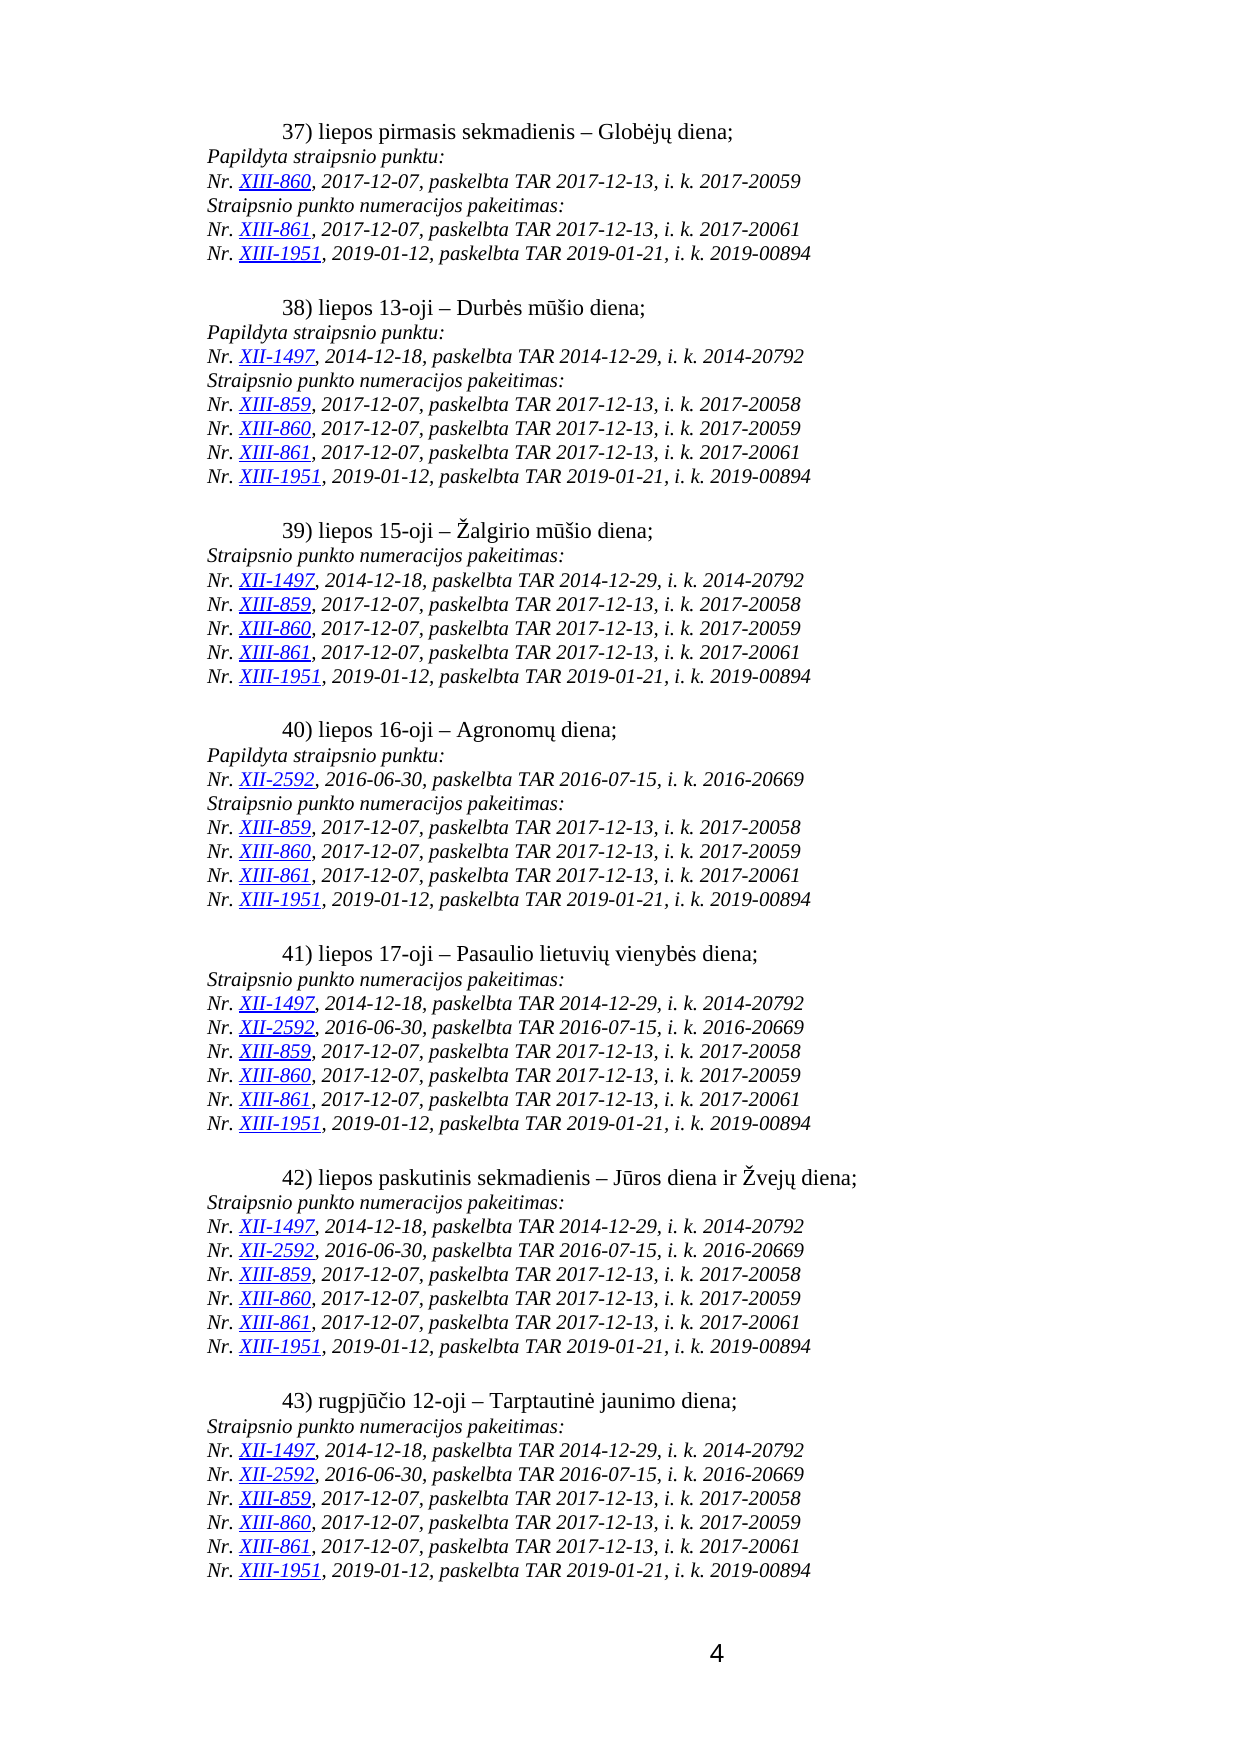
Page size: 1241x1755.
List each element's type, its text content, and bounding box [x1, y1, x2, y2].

text 43) rugpjūčio 12-oji – Tarptautinė jaunimo diena; [207, 1387, 1152, 1413]
text Nr. XIII-860, 2017-12-07, paskelbta TAR 2017-12-13, i. k. 2017-20059 [207, 1286, 1152, 1310]
text Nr. XII-2592, 2016-06-30, paskelbta TAR 2016-07-15, i. k. 2016-20669 [207, 767, 1152, 791]
text Straipsnio punkto numeracijos pakeitimas: [207, 791, 1152, 815]
text 38) liepos 13-oji – Durbės mūšio diena; [207, 293, 1152, 320]
text Straipsnio punkto numeracijos pakeitimas: [207, 543, 1152, 567]
text Nr. XIII-859, 2017-12-07, paskelbta TAR 2017-12-13, i. k. 2017-20058 [207, 815, 1152, 839]
text Nr. XIII-859, 2017-12-07, paskelbta TAR 2017-12-13, i. k. 2017-20058 [207, 1039, 1152, 1063]
text Nr. XIII-1951, 2019-01-12, paskelbta TAR 2019-01-21, i. k. 2019-00894 [207, 1111, 1152, 1135]
text 40) liepos 16-oji – Agronomų diena; [207, 717, 1152, 743]
text Nr. XII-2592, 2016-06-30, paskelbta TAR 2016-07-15, i. k. 2016-20669 [207, 1014, 1152, 1039]
text Papildyta straipsnio punktu: [207, 743, 1152, 767]
text Nr. XIII-861, 2017-12-07, paskelbta TAR 2017-12-13, i. k. 2017-20061 [207, 640, 1152, 664]
text Straipsnio punkto numeracijos pakeitimas: [207, 966, 1152, 991]
text Nr. XIII-860, 2017-12-07, paskelbta TAR 2017-12-13, i. k. 2017-20059 [207, 616, 1152, 640]
text Nr. XIII-860, 2017-12-07, paskelbta TAR 2017-12-13, i. k. 2017-20059 [207, 839, 1152, 863]
text Straipsnio punkto numeracijos pakeitimas: [207, 368, 1152, 392]
text Nr. XIII-859, 2017-12-07, paskelbta TAR 2017-12-13, i. k. 2017-20058 [207, 592, 1152, 616]
text Nr. XIII-1951, 2019-01-12, paskelbta TAR 2019-01-21, i. k. 2019-00894 [207, 887, 1152, 911]
text Papildyta straipsnio punktu: [207, 320, 1152, 344]
text Nr. XIII-1951, 2019-01-12, paskelbta TAR 2019-01-21, i. k. 2019-00894 [207, 1558, 1152, 1582]
text Nr. XIII-859, 2017-12-07, paskelbta TAR 2017-12-13, i. k. 2017-20058 [207, 392, 1152, 416]
text Nr. XII-1497, 2014-12-18, paskelbta TAR 2014-12-29, i. k. 2014-20792 [207, 344, 1152, 368]
text Nr. XII-1497, 2014-12-18, paskelbta TAR 2014-12-29, i. k. 2014-20792 [207, 567, 1152, 592]
text Nr. XIII-861, 2017-12-07, paskelbta TAR 2017-12-13, i. k. 2017-20061 [207, 863, 1152, 887]
text Nr. XIII-860, 2017-12-07, paskelbta TAR 2017-12-13, i. k. 2017-20059 [207, 1063, 1152, 1087]
text Nr. XIII-861, 2017-12-07, paskelbta TAR 2017-12-13, i. k. 2017-20061 [207, 1534, 1152, 1558]
text 42) liepos paskutinis sekmadienis – Jūros diena ir Žvejų diena; [207, 1164, 1152, 1190]
text Nr. XIII-1951, 2019-01-12, paskelbta TAR 2019-01-21, i. k. 2019-00894 [207, 241, 1152, 265]
text Nr. XIII-861, 2017-12-07, paskelbta TAR 2017-12-13, i. k. 2017-20061 [207, 217, 1152, 241]
text 39) liepos 15-oji – Žalgirio mūšio diena; [207, 517, 1152, 543]
text Nr. XIII-1951, 2019-01-12, paskelbta TAR 2019-01-21, i. k. 2019-00894 [207, 1334, 1152, 1358]
text Nr. XIII-861, 2017-12-07, paskelbta TAR 2017-12-13, i. k. 2017-20061 [207, 440, 1152, 464]
text Nr. XIII-1951, 2019-01-12, paskelbta TAR 2019-01-21, i. k. 2019-00894 [207, 464, 1152, 488]
text Nr. XII-2592, 2016-06-30, paskelbta TAR 2016-07-15, i. k. 2016-20669 [207, 1462, 1152, 1486]
text 41) liepos 17-oji – Pasaulio lietuvių vienybės diena; [207, 940, 1152, 966]
text Papildyta straipsnio punktu: [207, 144, 1152, 168]
text Nr. XII-2592, 2016-06-30, paskelbta TAR 2016-07-15, i. k. 2016-20669 [207, 1238, 1152, 1262]
text Nr. XII-1497, 2014-12-18, paskelbta TAR 2014-12-29, i. k. 2014-20792 [207, 1214, 1152, 1238]
text Nr. XIII-861, 2017-12-07, paskelbta TAR 2017-12-13, i. k. 2017-20061 [207, 1310, 1152, 1334]
text Nr. XIII-860, 2017-12-07, paskelbta TAR 2017-12-13, i. k. 2017-20059 [207, 416, 1152, 440]
text Nr. XIII-1951, 2019-01-12, paskelbta TAR 2019-01-21, i. k. 2019-00894 [207, 664, 1152, 688]
text Straipsnio punkto numeracijos pakeitimas: [207, 1413, 1152, 1438]
text 37) liepos pirmasis sekmadienis – Globėjų diena; [207, 118, 1152, 144]
text Nr. XIII-860, 2017-12-07, paskelbta TAR 2017-12-13, i. k. 2017-20059 [207, 1510, 1152, 1534]
text Nr. XII-1497, 2014-12-18, paskelbta TAR 2014-12-29, i. k. 2014-20792 [207, 1438, 1152, 1462]
text Nr. XIII-859, 2017-12-07, paskelbta TAR 2017-12-13, i. k. 2017-20058 [207, 1262, 1152, 1286]
text Straipsnio punkto numeracijos pakeitimas: [207, 1190, 1152, 1214]
text Nr. XII-1497, 2014-12-18, paskelbta TAR 2014-12-29, i. k. 2014-20792 [207, 991, 1152, 1014]
text Nr. XIII-861, 2017-12-07, paskelbta TAR 2017-12-13, i. k. 2017-20061 [207, 1087, 1152, 1111]
text Straipsnio punkto numeracijos pakeitimas: [207, 193, 1152, 217]
text Nr. XIII-860, 2017-12-07, paskelbta TAR 2017-12-13, i. k. 2017-20059 [207, 168, 1152, 193]
text Nr. XIII-859, 2017-12-07, paskelbta TAR 2017-12-13, i. k. 2017-20058 [207, 1486, 1152, 1510]
